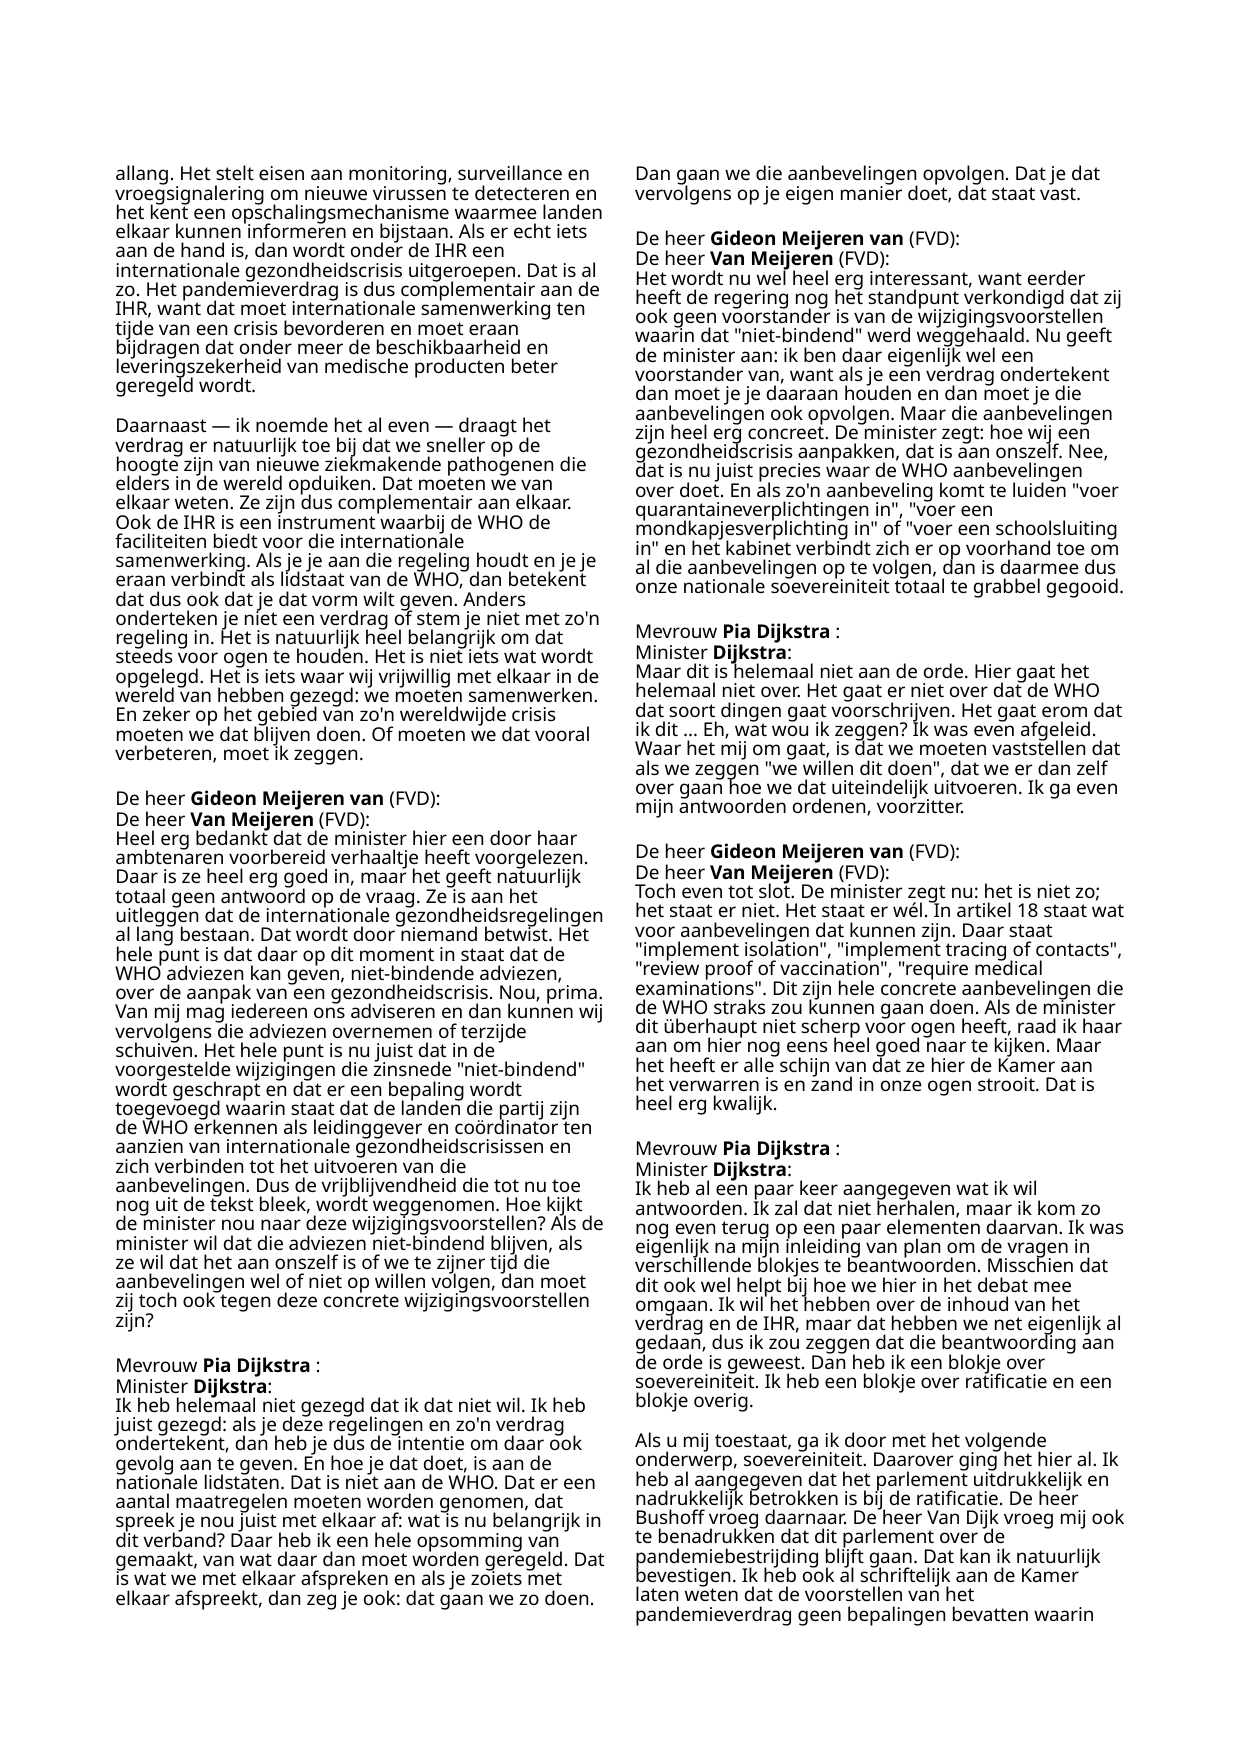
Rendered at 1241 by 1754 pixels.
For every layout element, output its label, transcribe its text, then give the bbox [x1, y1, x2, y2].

text Mevrouw Pia Dijkstra : [635, 1135, 1125, 1161]
text Maar dit is helemaal niet aan de orde. Hier gaat het helemaal niet over. Het gaat er niet over dat de WHO dat soort dingen gaat voorschrijven. Het gaat erom dat ik dit … Eh, wat wou ik zeggen? Ik was even afgeleid. Waar het mij om gaat, is dat we moeten vaststellen dat als we zeggen "we willen dit doen", dat we er dan zelf over gaan hoe we dat uiteindelijk uitvoeren. Ik ga even mijn antwoorden ordenen, voorzitter. [635, 663, 1125, 817]
text Ik heb helemaal niet gezegd dat ik dat niet wil. Ik heb juist gezegd: als je deze regelingen en zo'n verdrag ondertekent, dan heb je dus de intentie om daar ook gevolg aan te geven. En hoe je dat doet, is aan de nationale lidstaten. Dat is niet aan de WHO. Dat er een aantal maatregelen moeten worden genomen, dat spreek je nou juist met elkaar af: wat is nu belangrijk in dit verband? Daar heb ik een hele opsomming van gemaakt, van wat daar dan moet worden geregeld. Dat is wat we met elkaar afspreken en als je zoiets met elkaar afspreekt, dan zeg je ook: dat gaan we zo doen. [115, 1397, 605, 1609]
text Heel erg bedankt dat de minister hier een door haar ambtenaren voorbereid verhaaltje heeft voorgelezen. Daar is ze heel erg goed in, maar het geeft natuurlijk totaal geen antwoord op de vraag. Ze is aan het uitleggen dat de internationale gezondheidsregelingen al lang bestaan. Dat wordt door niemand betwist. Het hele punt is dat daar op dit moment in staat dat de WHO adviezen kan geven, niet-bindende adviezen, over de aanpak van een gezondheidscrisis. Nou, prima. Van mij mag iedereen ons adviseren en dan kunnen wij vervolgens die adviezen overnemen of terzijde schuiven. Het hele punt is nu juist dat in de voorgestelde wijzigingen die zinsnede "niet-bindend" wordt geschrapt en dat er een bepaling wordt toegevoegd waarin staat dat de landen die partij zijn de WHO erkennen als leidinggever en coördinator ten aanzien van internationale gezondheidscrisissen en zich verbinden tot het uitvoeren van die aanbevelingen. Dus de vrijblijvendheid die tot nu toe nog uit de tekst bleek, wordt weggenomen. Hoe kijkt de minister nou naar deze wijzigingsvoorstellen? Als de minister wil dat die adviezen niet-bindend blijven, als ze wil dat het aan onszelf is of we te zijner tijd die aanbevelingen wel of niet op willen volgen, dan moet zij toch ook tegen deze concrete wijzigingsvoorstellen zijn? [115, 830, 605, 1331]
text Minister Dijkstra: [115, 1378, 605, 1397]
text Minister Dijkstra: [635, 1161, 1125, 1180]
text Daarnaast — ik noemde het al even — draagt het verdrag er natuurlijk toe bij dat we sneller op de hoogte zijn van nieuwe ziekmakende pathogenen die elders in de wereld opduiken. Dat moeten we van elkaar weten. Ze zijn dus complementair aan elkaar. Ook de IHR is een instrument waarbij de WHO de faciliteiten biedt voor die internationale samenwerking. Als je je aan die regeling houdt en je je eraan verbindt als lidstaat van de WHO, dan betekent dat dus ook dat je dat vorm wilt geven. Anders onderteken je niet een verdrag of stem je niet met zo'n regeling in. Het is natuurlijk heel belangrijk om dat steeds voor ogen te houden. Het is niet iets wat wordt opgelegd. Het is iets waar wij vrijwillig met elkaar in de wereld van hebben gezegd: we moeten samenwerken. En zeker op het gebied van zo'n wereldwijde crisis moeten we dat blijven doen. Of moeten we dat vooral verbeteren, moet ik zeggen. [115, 417, 605, 764]
text De heer Gideon Meijeren van (FVD): [635, 838, 1125, 864]
text Dan gaan we die aanbevelingen opvolgen. Dat je dat vervolgens op je eigen manier doet, dat staat vast. [635, 165, 1125, 204]
text De heer Van Meijeren (FVD): [635, 250, 1125, 270]
text De heer Gideon Meijeren van (FVD): [115, 785, 605, 811]
text Mevrouw Pia Dijkstra : [115, 1352, 605, 1378]
text De heer Gideon Meijeren van (FVD): [635, 225, 1125, 250]
text Ik heb al een paar keer aangegeven wat ik wil antwoorden. Ik zal dat niet herhalen, maar ik kom zo nog even terug op een paar elementen daarvan. Ik was eigenlijk na mijn inleiding van plan om de vragen in verschillende blokjes te beantwoorden. Misschien dat dit ook wel helpt bij hoe we hier in het debat mee omgaan. Ik wil het hebben over de inhoud van het verdrag en de IHR, maar dat hebben we net eigenlijk al gedaan, dus ik zou zeggen dat die beantwoording aan de orde is geweest. Dan heb ik een blokje over soevereiniteit. Ik heb een blokje over ratificatie en een blokje overig. [635, 1180, 1125, 1411]
text allang. Het stelt eisen aan monitoring, surveillance en vroegsignalering om nieuwe virussen te detecteren en het kent een opschalingsmechanisme waarmee landen elkaar kunnen informeren en bijstaan. Als er echt iets aan de hand is, dan wordt onder de IHR een internationale gezondheidscrisis uitgeroepen. Dat is al zo. Het pandemieverdrag is dus complementair aan de IHR, want dat moet internationale samenwerking ten tijde van een crisis bevorderen en moet eraan bijdragen dat onder meer de beschikbaarheid en leveringszekerheid van medische producten beter geregeld wordt. [115, 165, 605, 397]
text Toch even tot slot. De minister zegt nu: het is niet zo; het staat er niet. Het staat er wél. In artikel 18 staat wat voor aanbevelingen dat kunnen zijn. Daar staat "implement isolation", "implement tracing of contacts", "review proof of vaccination", "require medical examinations". Dit zijn hele concrete aanbevelingen die de WHO straks zou kunnen gaan doen. Als de minister dit überhaupt niet scherp voor ogen heeft, raad ik haar aan om hier nog eens heel goed naar te kijken. Maar het heeft er alle schijn van dat ze hier de Kamer aan het verwarren is en zand in onze ogen strooit. Dat is heel erg kwalijk. [635, 883, 1125, 1114]
text Het wordt nu wel heel erg interessant, want eerder heeft de regering nog het standpunt verkondigd dat zij ook geen voorstander is van de wijzigingsvoorstellen waarin dat "niet-bindend" werd weggehaald. Nu geeft de minister aan: ik ben daar eigenlijk wel een voorstander van, want als je een verdrag ondertekent dan moet je je daaraan houden en dan moet je die aanbevelingen ook opvolgen. Maar die aanbevelingen zijn heel erg concreet. De minister zegt: hoe wij een gezondheidscrisis aanpakken, dat is aan onszelf. Nee, dat is nu juist precies waar de WHO aanbevelingen over doet. En als zo'n aanbeveling komt te luiden "voer quarantaineverplichtingen in", "voer een mondkapjesverplichting in" of "voer een schoolsluiting in" en het kabinet verbindt zich er op voorhand toe om al die aanbevelingen op te volgen, dan is daarmee dus onze nationale soevereiniteit totaal te grabbel gegooid. [635, 270, 1125, 597]
text Mevrouw Pia Dijkstra : [635, 618, 1125, 644]
text De heer Van Meijeren (FVD): [635, 864, 1125, 883]
text Als u mij toestaat, ga ik door met het volgende onderwerp, soevereiniteit. Daarover ging het hier al. Ik heb al aangegeven dat het parlement uitdrukkelijk en nadrukkelijk betrokken is bij de ratificatie. De heer Bushoff vroeg daarnaar. De heer Van Dijk vroeg mij ook te benadrukken dat dit parlement over de pandemiebestrijding blijft gaan. Dat kan ik natuurlijk bevestigen. Ik heb ook al schriftelijk aan de Kamer laten weten dat de voorstellen van het pandemieverdrag geen bepalingen bevatten waarin [635, 1432, 1125, 1625]
text De heer Van Meijeren (FVD): [115, 811, 605, 830]
text Minister Dijkstra: [635, 644, 1125, 663]
